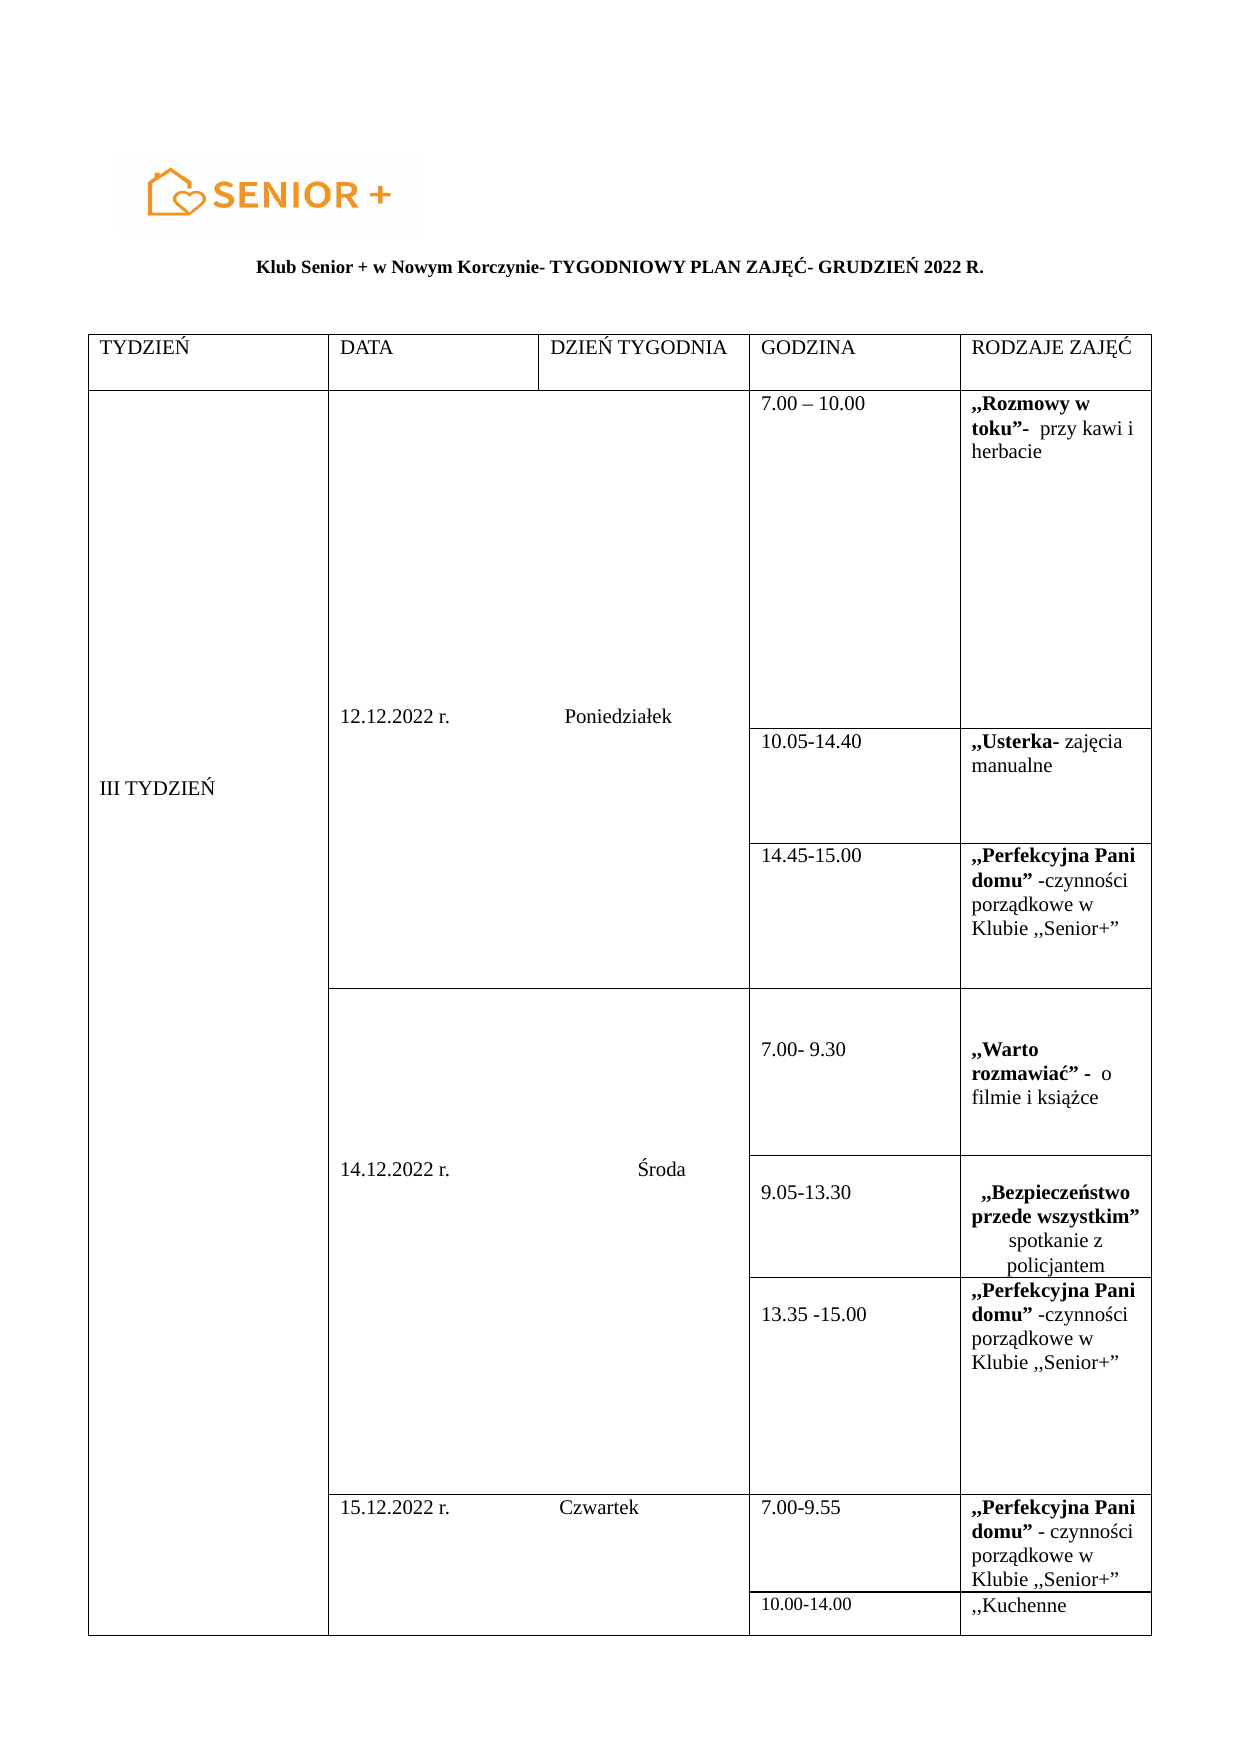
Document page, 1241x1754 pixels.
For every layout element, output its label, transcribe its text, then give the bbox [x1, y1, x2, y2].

table_cell 15.12.2022 r. Czwartek [329, 1495, 749, 1635]
table_header DZIEŃ TYGODNIA [539, 335, 749, 390]
table_cell III TYDZIEŃ [89, 391, 328, 1635]
table_cell ,,Perfekcyjna Pani domu” -czynności porządkowe w Klubie ,,Senior+” [961, 1278, 1151, 1494]
table_cell 7.00-9.55 [750, 1495, 960, 1591]
table_cell [329, 728, 749, 988]
table_cell 7.00- 9.30 [750, 989, 960, 1155]
table_header TYDZIEŃ [89, 335, 328, 390]
text Klub Senior + w Nowym Korczynie- TYGODNIOWY PLAN ZAJĘĆ- GRUDZIEŃ 2022 R. [118, 256, 1122, 277]
table_cell ,,Bezpieczeństwo przede wszystkim” spotkanie z policjantem [961, 1156, 1151, 1277]
table_cell 9.05-13.30 [750, 1156, 960, 1277]
table_cell 10.05-14.40 [750, 729, 960, 842]
table_cell 7.00 – 10.00 [750, 391, 960, 728]
table_cell 12.12.2022 r. Poniedziałek [329, 391, 749, 728]
table_header DATA [329, 335, 538, 390]
table_cell ,,Usterka- zajęcia manualne [961, 729, 1151, 842]
table_cell ,,Kuchenne [961, 1593, 1151, 1635]
table_cell ,,Perfekcyjna Pani domu” - czynności porządkowe w Klubie ,,Senior+” [961, 1495, 1151, 1591]
table_cell ,,Rozmowy w toku”- przy kawi i herbacie [961, 391, 1151, 728]
table_header GODZINA [750, 335, 960, 390]
table_cell 13.35 -15.00 [750, 1278, 960, 1494]
table_header RODZAJE ZAJĘĆ [961, 335, 1151, 390]
table_cell 14.45-15.00 [750, 844, 960, 988]
table_cell ,,Perfekcyjna Pani domu” -czynności porządkowe w Klubie ,,Senior+” [961, 844, 1151, 988]
table_cell ,,Warto rozmawiać” - o filmie i książce [961, 989, 1151, 1155]
table_cell 14.12.2022 r. Środa [329, 989, 749, 1494]
table_cell 10.00-14.00 [750, 1593, 960, 1635]
